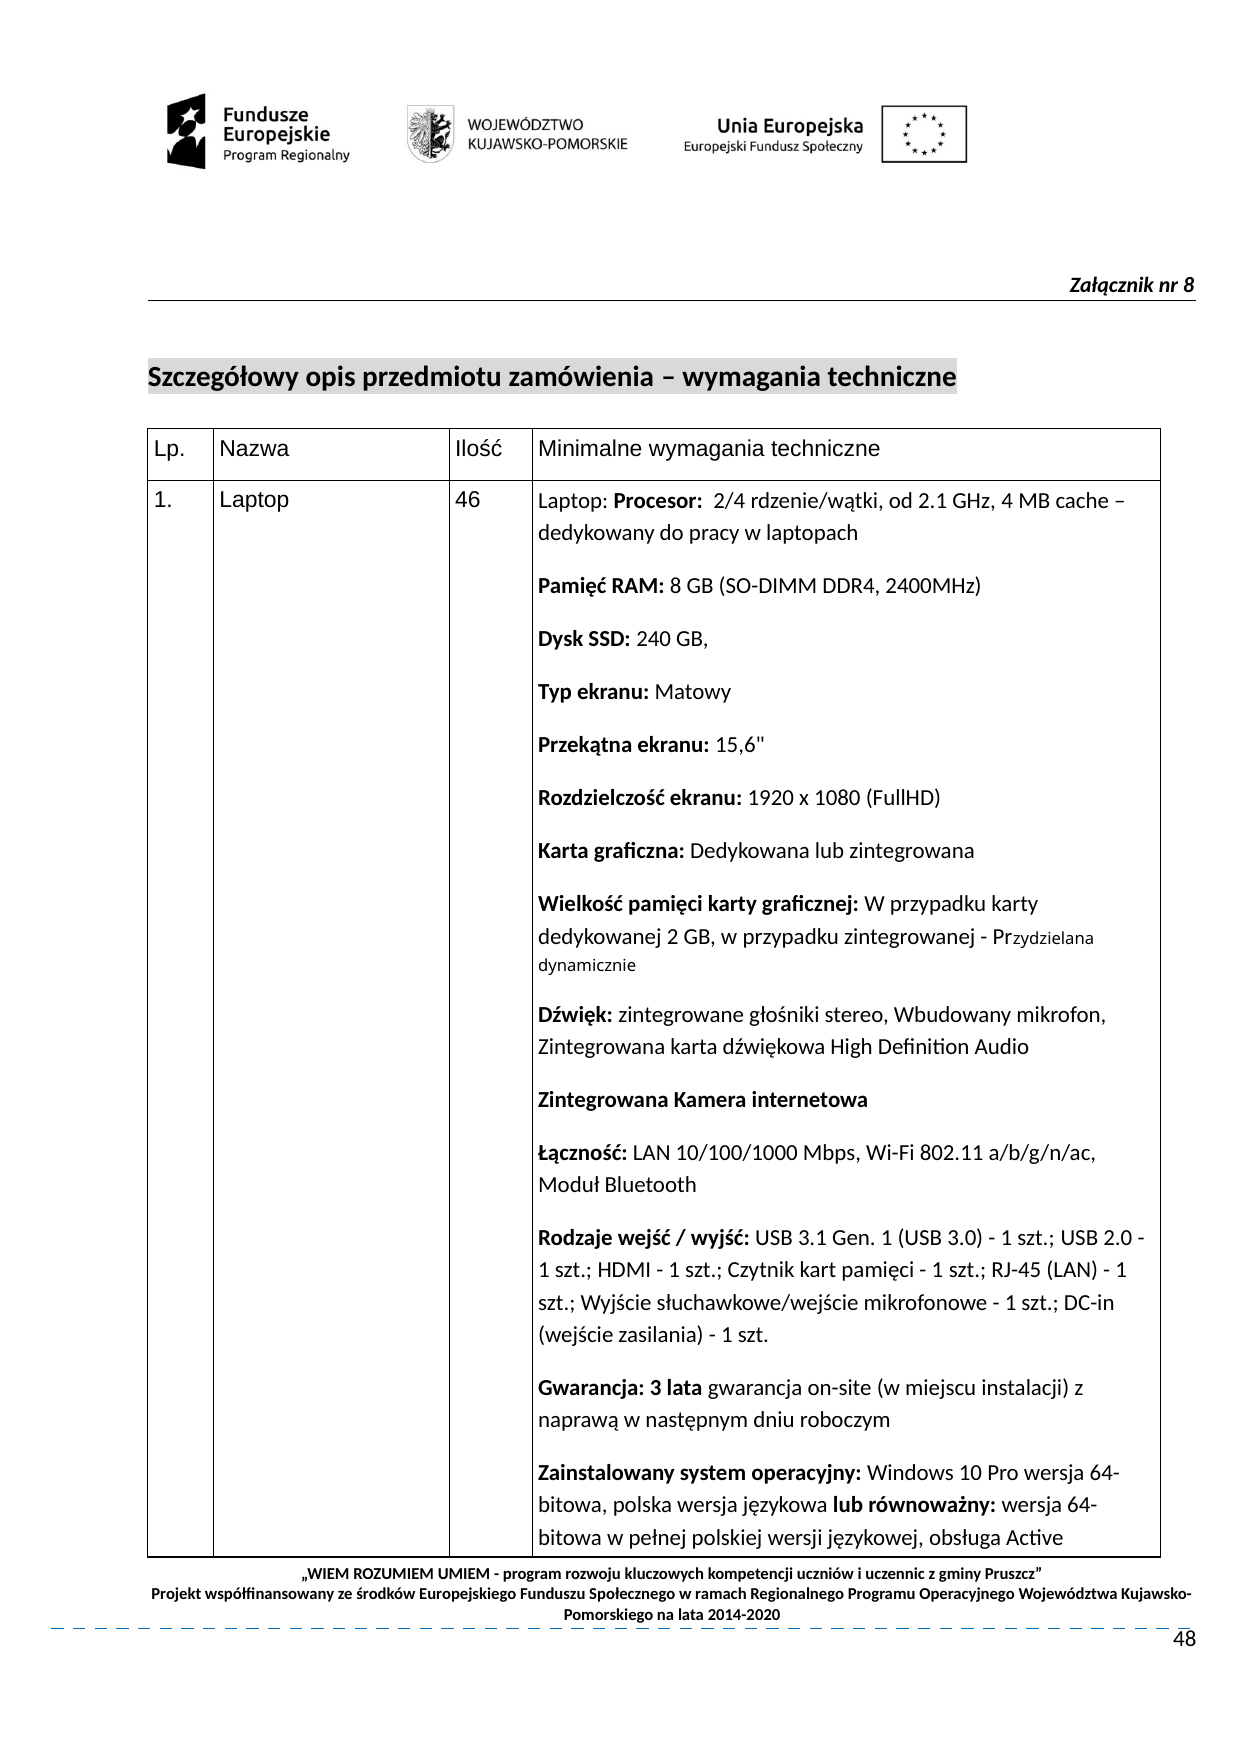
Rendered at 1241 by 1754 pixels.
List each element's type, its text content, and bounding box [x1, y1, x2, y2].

table_header Nazwa [214, 429, 449, 479]
table_header Lp. [148, 429, 213, 479]
table_cell 1. [148, 481, 213, 1556]
table_cell 46 [450, 481, 532, 1556]
subtitle Załącznik nr 8 [148, 271, 1196, 300]
table_header Minimalne wymagania techniczne [533, 429, 1160, 479]
table_header Ilość [450, 429, 532, 479]
table_cell Laptop: Procesor: 2/4 rdzenie/wątki, od 2.1 GHz, 4 MB cache – dedykowany do pracy w laptopach Pamięć RAM: 8 GB (SO-DIMM DDR4, 2400MHz) Dysk SSD: 240 GB, Typ ekranu: Matowy Przekątna ekranu: 15,6" Rozdzielczość ekranu: 1920 x 1080 (FullHD) Karta graficzna: Dedykowana lub zintegrowana Wielkość pamięci karty graficznej: W przypadku karty dedykowanej 2 GB, w przypadku zintegrowanej - Przydzielana dynamicznie Dźwięk: zintegrowane głośniki stereo, Wbudowany mikrofon, Zintegrowana karta dźwiękowa High Definition Audio Zintegrowana Kamera internetowa Łączność: LAN 10/100/1000 Mbps, Wi-Fi 802.11 a/b/g/n/ac, Moduł Bluetooth Rodzaje wejść / wyjść: USB 3.1 Gen. 1 (USB 3.0) - 1 szt.; USB 2.0 - 1 szt.; HDMI - 1 szt.; Czytnik kart pamięci - 1 szt.; RJ-45 (LAN) - 1 szt.; Wyjście słuchawkowe/wejście mikrofonowe - 1 szt.; DC-in (wejście zasilania) - 1 szt. Gwarancja: 3 lata gwarancja on-site (w miejscu instalacji) z naprawą w następnym dniu roboczym Zainstalowany system operacyjny: Windows 10 Pro wersja 64-bitowa, polska wersja językowa lub równoważny: wersja 64-bitowa w pełnej polskiej wersji językowej, obsługa Active [533, 481, 1160, 1556]
picture [148, 73, 986, 188]
text Szczegółowy opis przedmiotu zamówienia – wymagania techniczne [148, 358, 1196, 394]
table_cell Laptop [214, 481, 449, 1556]
